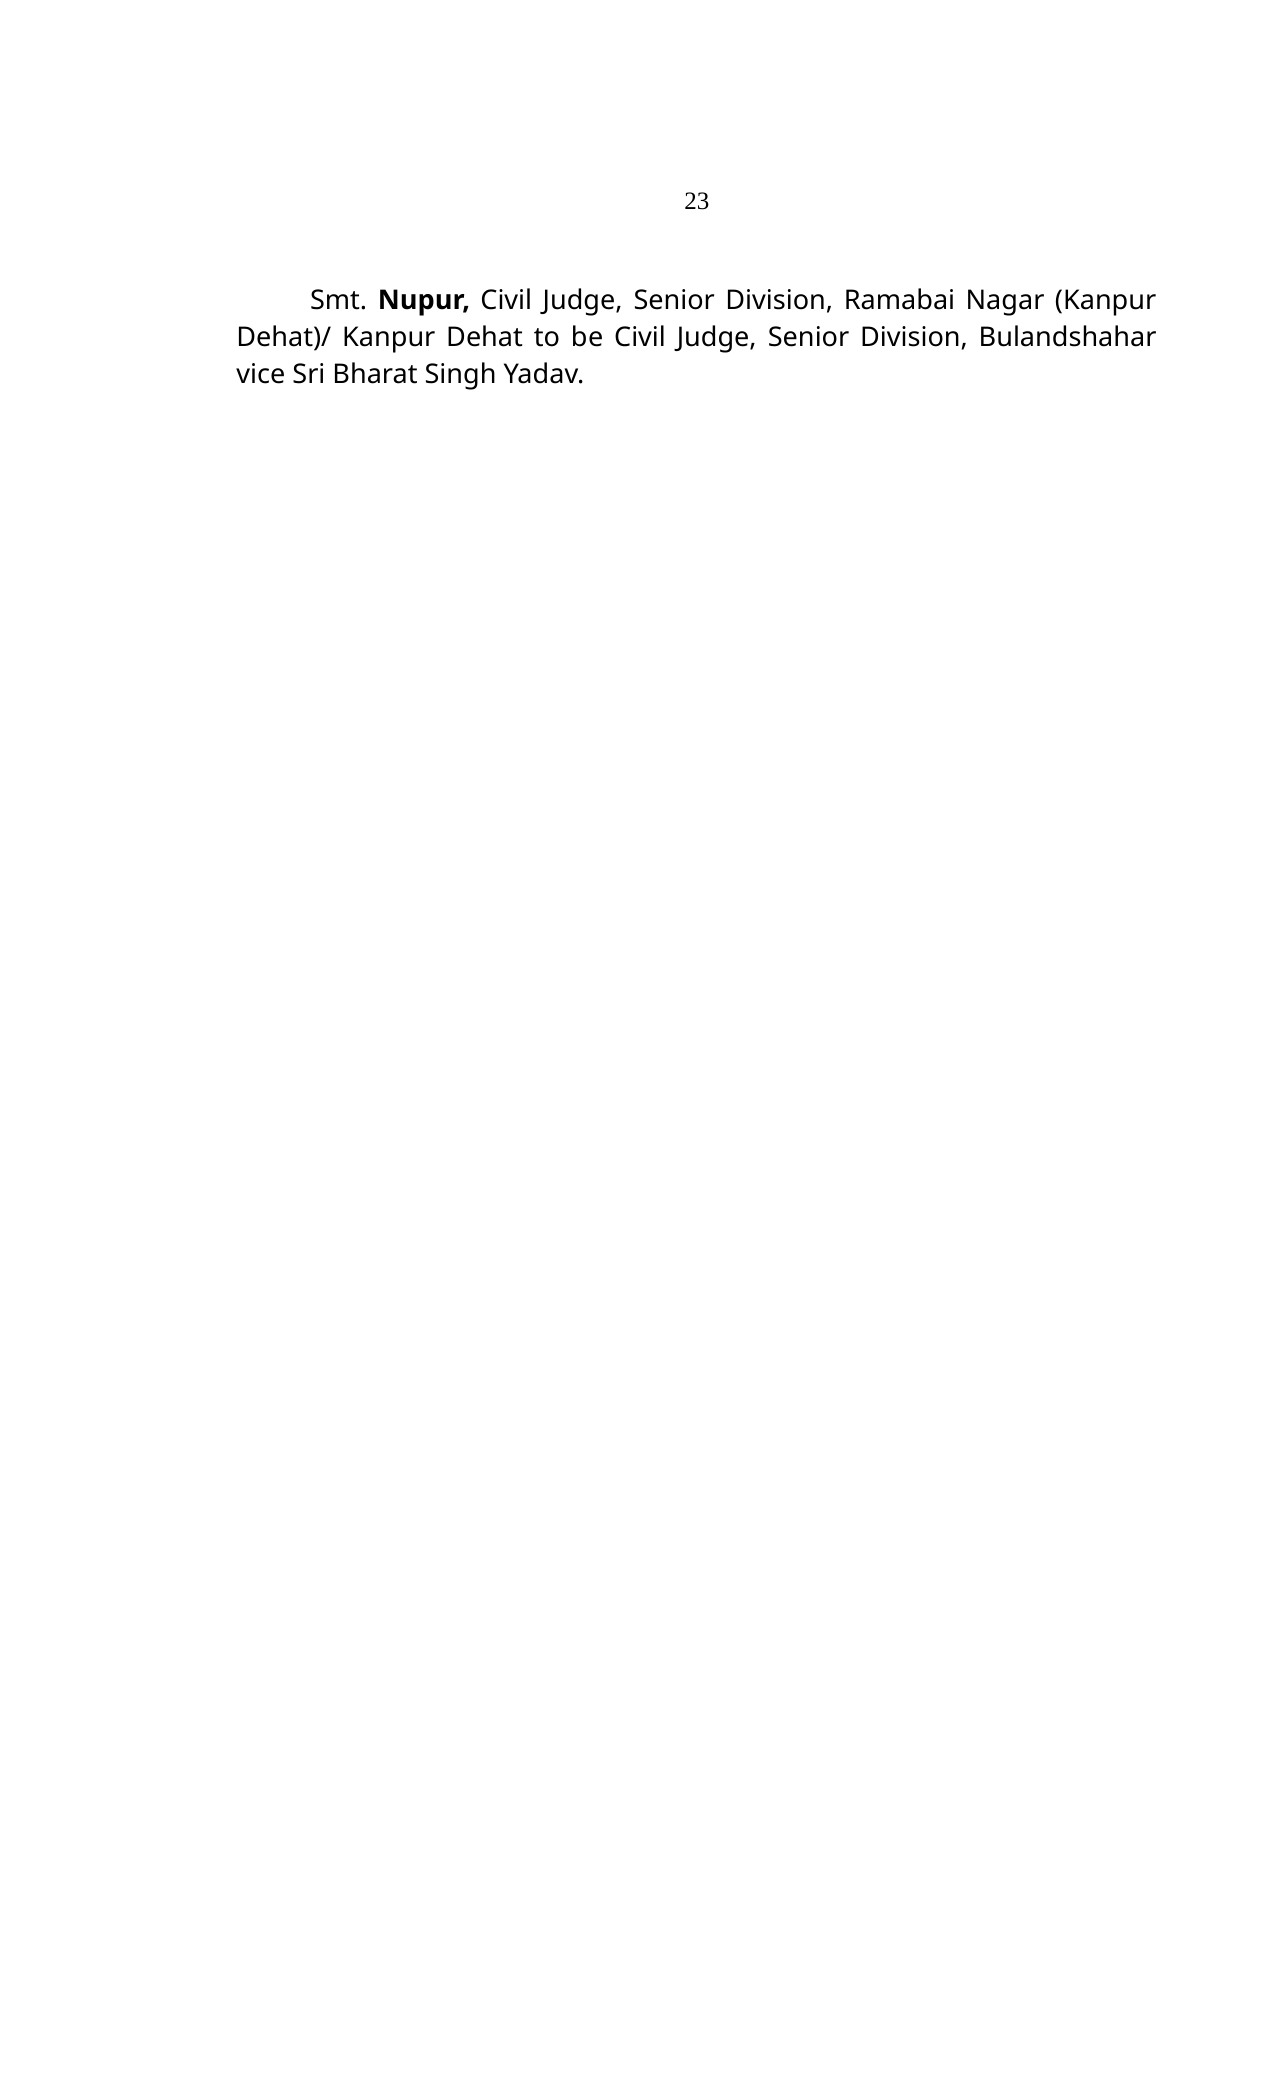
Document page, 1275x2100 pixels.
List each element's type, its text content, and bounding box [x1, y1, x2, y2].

text Smt. Nupur, Civil Judge, Senior Division, Ramabai Nagar (Kanpur Dehat)/ Kanpur Dehat to be Civil Judge, Senior Division, Bulandshahar vice Sri Bharat Singh Yadav. [236, 281, 1157, 391]
